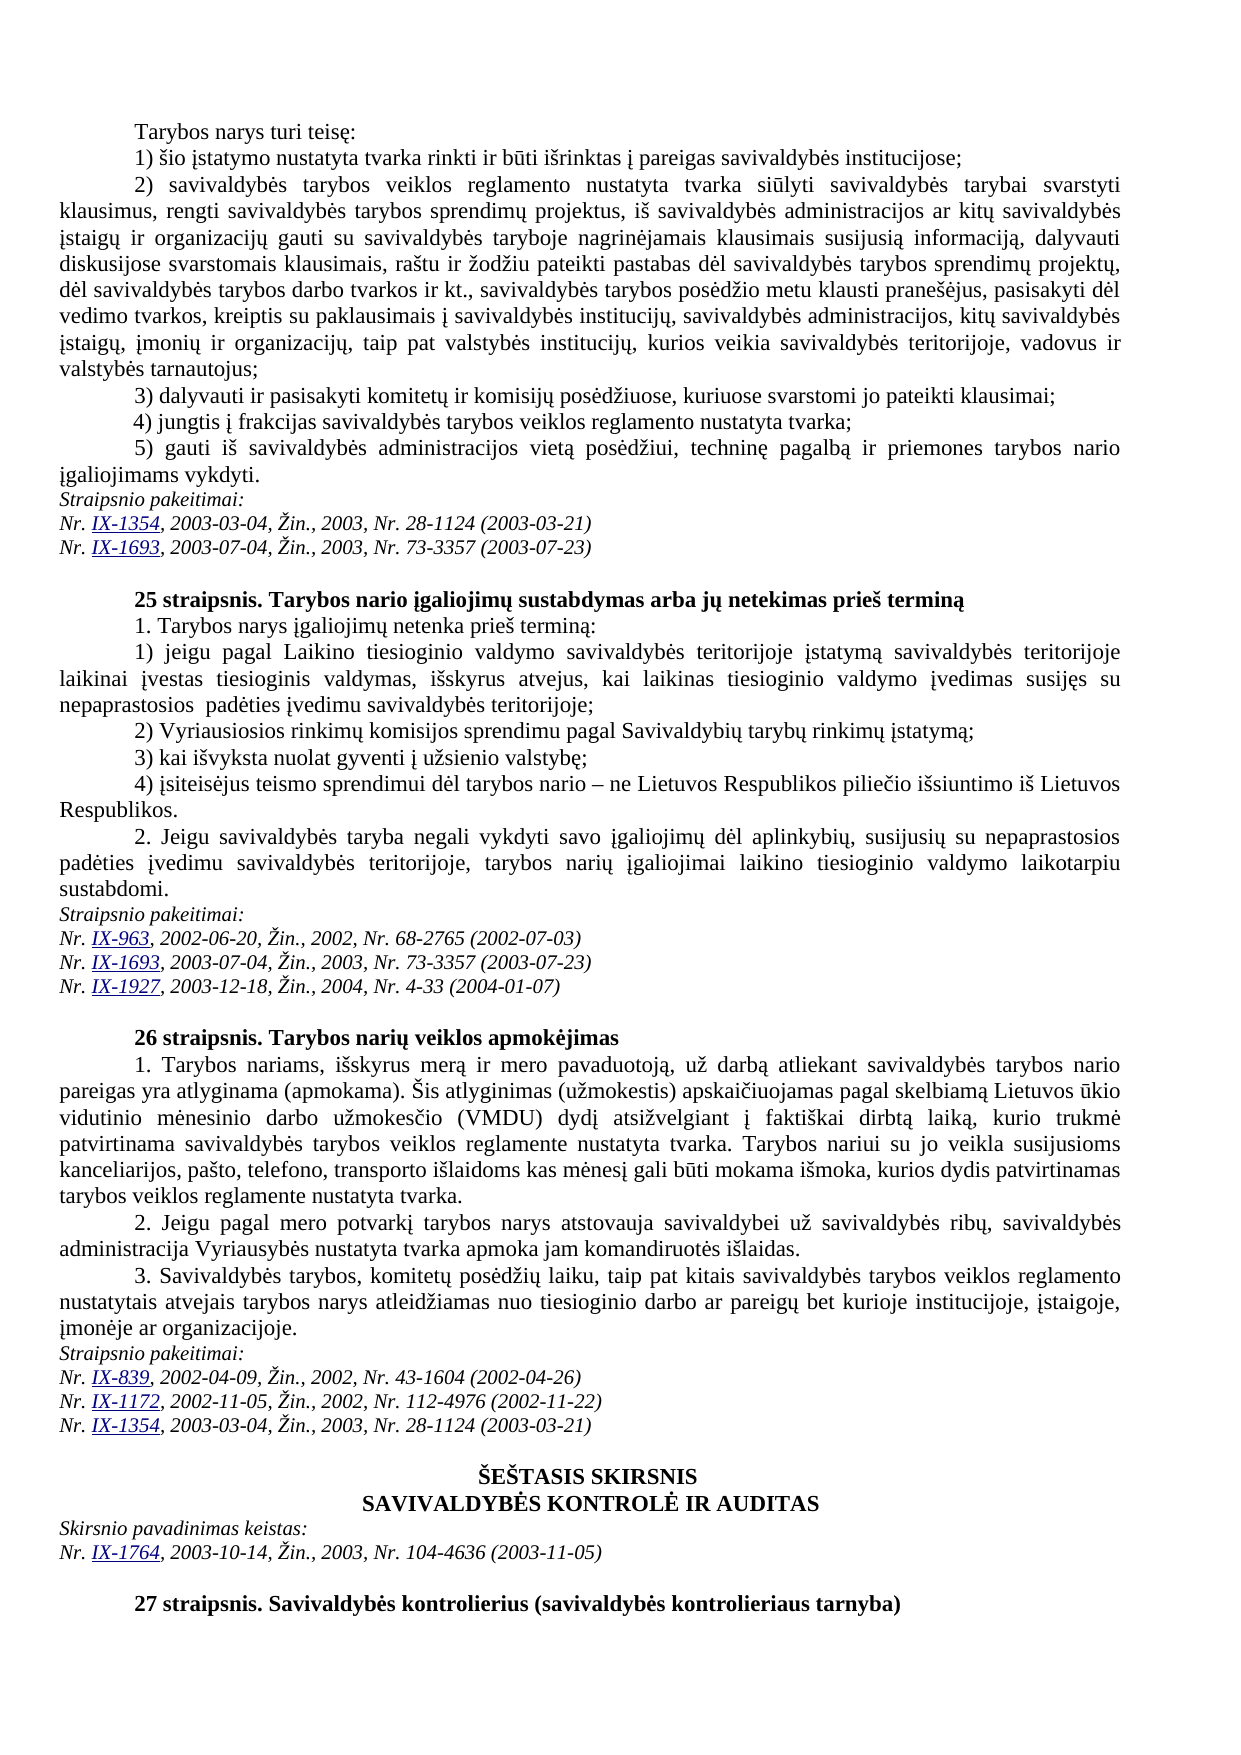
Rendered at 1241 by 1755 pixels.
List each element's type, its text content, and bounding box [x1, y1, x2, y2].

text Nr. IX-1764, 2003-10-14, Žin., 2003, Nr. 104-4636 (2003-11-05) [59, 1540, 1122, 1564]
text Nr. IX-1693, 2003-07-04, Žin., 2003, Nr. 73-3357 (2003-07-23) [59, 535, 1122, 559]
text 5) gauti iš savivaldybės administracijos vietą posėdžiui, techninę pagalbą ir priemones tarybos nario įgaliojimams vykdyti. [59, 434, 1122, 487]
text 27 straipsnis. Savivaldybės kontrolierius (savivaldybės kontrolieriaus tarnyba) [134, 1591, 1122, 1617]
text 3. Savivaldybės tarybos, komitetų posėdžių laiku, taip pat kitais savivaldybės tarybos veiklos reglamento nustatytais atvejais tarybos narys atleidžiamas nuo tiesioginio darbo ar pareigų bet kurioje institucijoje, įstaigoje, įmonėje ar organizacijoje. [59, 1262, 1122, 1341]
text ŠEŠTASIS SKIRSNIS [59, 1463, 1122, 1490]
text SAVIVALDYBĖS KONTROLĖ IR AUDITAS [59, 1490, 1122, 1516]
text Nr. IX-839, 2002-04-09, Žin., 2002, Nr. 43-1604 (2002-04-26) [59, 1365, 1122, 1389]
text 1. Tarybos nariams, išskyrus merą ir mero pavaduotoją, už darbą atliekant savivaldybės tarybos nario pareigas yra atlyginama (apmokama). Šis atlyginimas (užmokestis) apskaičiuojamas pagal skelbiamą Lietuvos ūkio vidutinio mėnesinio darbo užmokesčio (VMDU) dydį atsižvelgiant į faktiškai dirbtą laiką, kurio trukmė patvirtinama savivaldybės tarybos veiklos reglamente nustatyta tvarka. Tarybos nariui su jo veikla susijusioms kanceliarijos, pašto, telefono, transporto išlaidoms kas mėnesį gali būti mokama išmoka, kurios dydis patvirtinamas tarybos veiklos reglamente nustatyta tvarka. [59, 1051, 1122, 1209]
text 2. Jeigu savivaldybės taryba negali vykdyti savo įgaliojimų dėl aplinkybių, susijusių su nepaprastosios padėties įvedimu savivaldybės teritorijoje, tarybos narių įgaliojimai laikino tiesioginio valdymo laikotarpiu sustabdomi. [59, 823, 1122, 902]
text Tarybos narys turi teisę: [59, 118, 1122, 144]
text Nr. IX-1354, 2003-03-04, Žin., 2003, Nr. 28-1124 (2003-03-21) [59, 1413, 1122, 1437]
text 2) savivaldybės tarybos veiklos reglamento nustatyta tvarka siūlyti savivaldybės tarybai svarstyti klausimus, rengti savivaldybės tarybos sprendimų projektus, iš savivaldybės administracijos ar kitų savivaldybės įstaigų ir organizacijų gauti su savivaldybės taryboje nagrinėjamais klausimais susijusią informaciją, dalyvauti diskusijose svarstomais klausimais, raštu ir žodžiu pateikti pastabas dėl savivaldybės tarybos sprendimų projektų, dėl savivaldybės tarybos darbo tvarkos ir kt., savivaldybės tarybos posėdžio metu klausti pranešėjus, pasisakyti dėl vedimo tvarkos, kreiptis su paklausimais į savivaldybės institucijų, savivaldybės administracijos, kitų savivaldybės įstaigų, įmonių ir organizacijų, taip pat valstybės institucijų, kurios veikia savivaldybės teritorijoje, vadovus ir valstybės tarnautojus; [59, 171, 1122, 382]
text 4) jungtis į frakcijas savivaldybės tarybos veiklos reglamento nustatyta tvarka; [59, 408, 1122, 434]
text Nr. IX-1172, 2002-11-05, Žin., 2002, Nr. 112-4976 (2002-11-22) [59, 1389, 1122, 1413]
text Straipsnio pakeitimai: [59, 487, 1122, 511]
text Nr. IX-963, 2002-06-20, Žin., 2002, Nr. 68-2765 (2002-07-03) [59, 926, 1122, 950]
text Straipsnio pakeitimai: [59, 1341, 1122, 1365]
text 3) dalyvauti ir pasisakyti komitetų ir komisijų posėdžiuose, kuriuose svarstomi jo pateikti klausimai; [59, 382, 1122, 408]
text Nr. IX-1354, 2003-03-04, Žin., 2003, Nr. 28-1124 (2003-03-21) [59, 511, 1122, 535]
text 25 straipsnis. Tarybos nario įgaliojimų sustabdymas arba jų netekimas prieš terminą [134, 586, 1122, 612]
text 1) jeigu pagal Laikino tiesioginio valdymo savivaldybės teritorijoje įstatymą savivaldybės teritorijoje laikinai įvestas tiesioginis valdymas, išskyrus atvejus, kai laikinas tiesioginio valdymo įvedimas susijęs su nepaprastosios padėties įvedimu savivaldybės teritorijoje; [59, 638, 1122, 717]
text 3) kai išvyksta nuolat gyventi į užsienio valstybę; [59, 744, 1122, 770]
text 1) šio įstatymo nustatyta tvarka rinkti ir būti išrinktas į pareigas savivaldybės institucijose; [59, 144, 1122, 171]
text 26 straipsnis. Tarybos narių veiklos apmokėjimas [59, 1024, 1122, 1051]
text Straipsnio pakeitimai: [59, 902, 1122, 926]
text Nr. IX-1693, 2003-07-04, Žin., 2003, Nr. 73-3357 (2003-07-23) [59, 950, 1122, 974]
text 2) Vyriausiosios rinkimų komisijos sprendimu pagal Savivaldybių tarybų rinkimų įstatymą; [59, 717, 1122, 744]
text 1. Tarybos narys įgaliojimų netenka prieš terminą: [134, 612, 1122, 638]
text Skirsnio pavadinimas keistas: [59, 1516, 1122, 1540]
text 4) įsiteisėjus teismo sprendimui dėl tarybos nario – ne Lietuvos Respublikos piliečio išsiuntimo iš Lietuvos Respublikos. [59, 770, 1122, 823]
text 2. Jeigu pagal mero potvarkį tarybos narys atstovauja savivaldybei už savivaldybės ribų, savivaldybės administracija Vyriausybės nustatyta tvarka apmoka jam komandiruotės išlaidas. [59, 1209, 1122, 1262]
text Nr. IX-1927, 2003-12-18, Žin., 2004, Nr. 4-33 (2004-01-07) [59, 974, 1122, 998]
